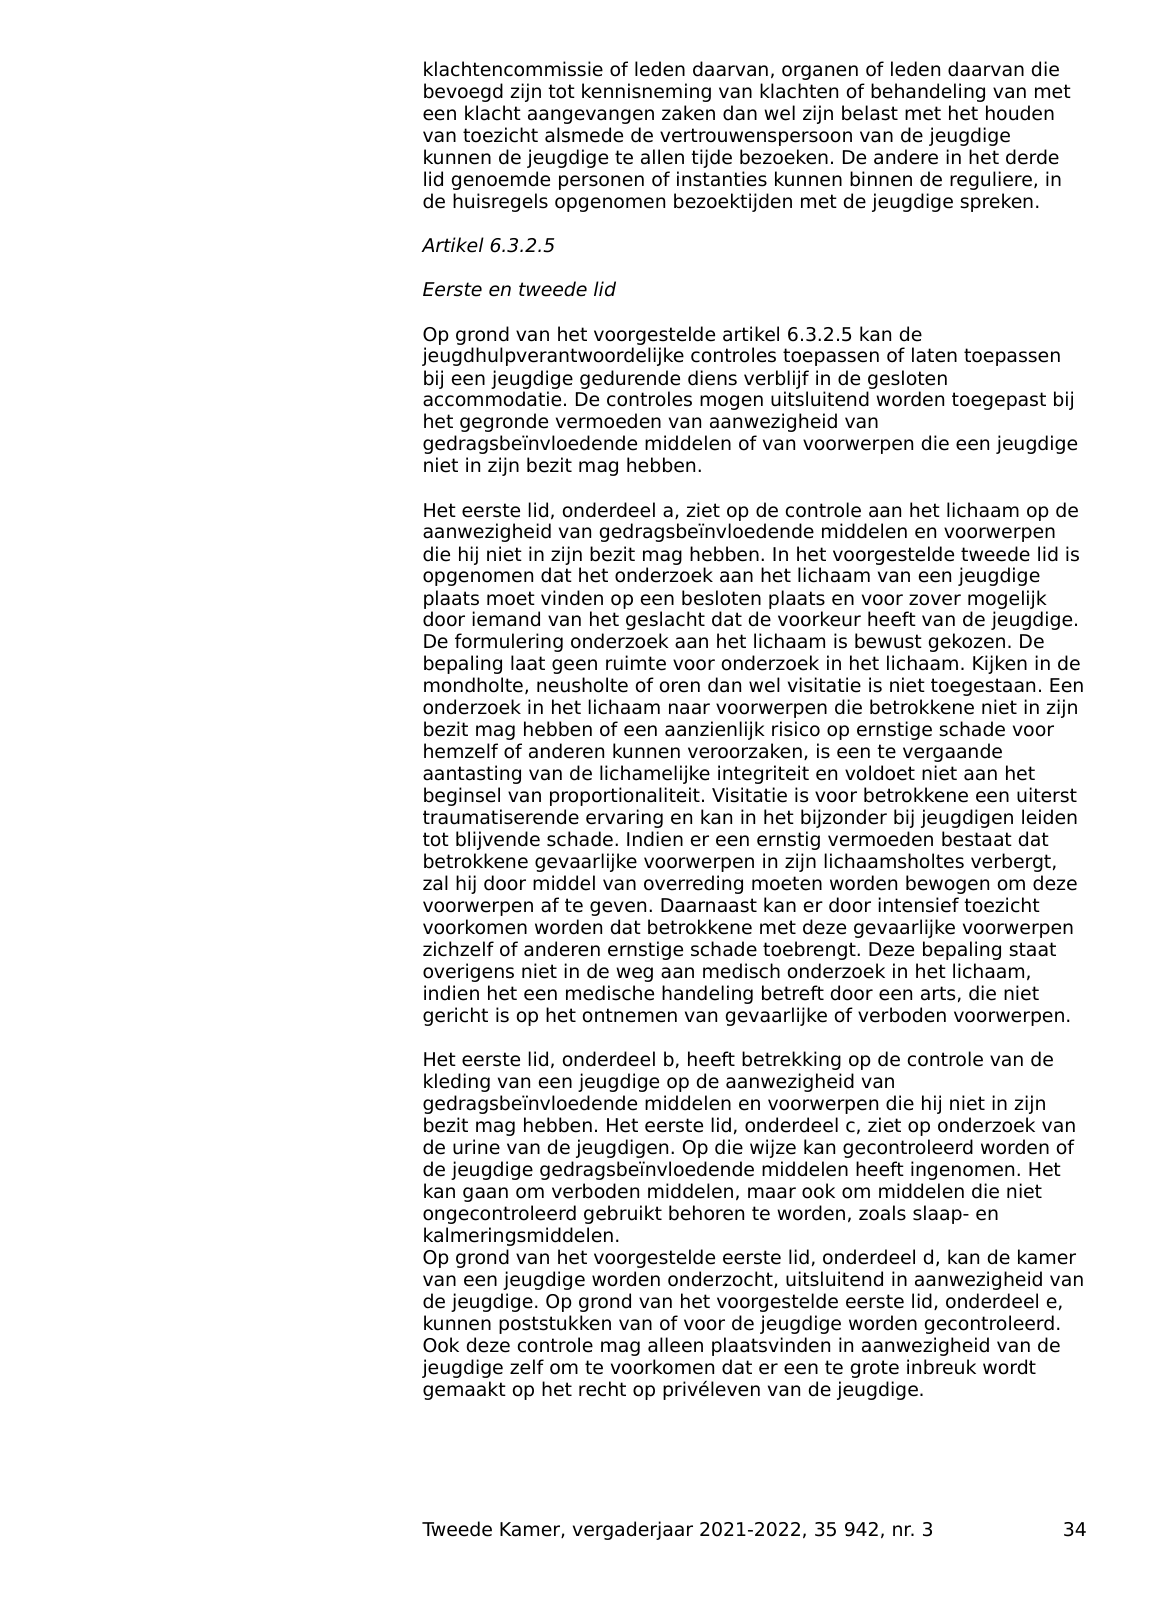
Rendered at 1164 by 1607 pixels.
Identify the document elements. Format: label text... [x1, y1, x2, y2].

text Het eerste lid, onderdeel b, heeft betrekking op de controle van de kleding van een jeugdige op de aanwezigheid van gedragsbeïnvloedende middelen en voorwerpen die hij niet in zijn bezit mag hebben. Het eerste lid, onderdeel c, ziet op onderzoek van de urine van de jeugdigen. Op die wijze kan gecontroleerd worden of de jeugdige gedragsbeïnvloedende middelen heeft ingenomen. Het kan gaan om verboden middelen, maar ook om middelen die niet ongecontroleerd gebruikt behoren te worden, zoals slaap- en kalmeringsmiddelen. [422, 1049, 1087, 1247]
subtitle Eerste en tweede lid [422, 279, 1087, 301]
text Het eerste lid, onderdeel a, ziet op de controle aan het lichaam op de aanwezigheid van gedragsbeïnvloedende middelen en voorwerpen die hij niet in zijn bezit mag hebben. In het voorgestelde tweede lid is opgenomen dat het onderzoek aan het lichaam van een jeugdige plaats moet vinden op een besloten plaats en voor zover mogelijk door iemand van het geslacht dat de voorkeur heeft van de jeugdige. De formulering onderzoek aan het lichaam is bewust gekozen. De bepaling laat geen ruimte voor onderzoek in het lichaam. Kijken in de mondholte, neusholte of oren dan wel visitatie is niet toegestaan. Een onderzoek in het lichaam naar voorwerpen die betrokkene niet in zijn bezit mag hebben of een aanzienlijk risico op ernstige schade voor hemzelf of anderen kunnen veroorzaken, is een te vergaande aantasting van de lichamelijke integriteit en voldoet niet aan het beginsel van proportionaliteit. Visitatie is voor betrokkene een uiterst traumatiserende ervaring en kan in het bijzonder bij jeugdigen leiden tot blijvende schade. Indien er een ernstig vermoeden bestaat dat betrokkene gevaarlijke voorwerpen in zijn lichaamsholtes verbergt, zal hij door middel van overreding moeten worden bewogen om deze voorwerpen af te geven. Daarnaast kan er door intensief toezicht voorkomen worden dat betrokkene met deze gevaarlijke voorwerpen zichzelf of anderen ernstige schade toebrengt. Deze bepaling staat overigens niet in de weg aan medisch onderzoek in het lichaam, indien het een medische handeling betreft door een arts, die niet gericht is op het ontnemen van gevaarlijke of verboden voorwerpen. [422, 499, 1087, 1027]
text klachtencommissie of leden daarvan, organen of leden daarvan die bevoegd zijn tot kennisneming van klachten of behandeling van met een klacht aangevangen zaken dan wel zijn belast met het houden van toezicht alsmede de vertrouwenspersoon van de jeugdige kunnen de jeugdige te allen tijde bezoeken. De andere in het derde lid genoemde personen of instanties kunnen binnen de reguliere, in de huisregels opgenomen bezoektijden met de jeugdige spreken. [422, 59, 1087, 213]
text Op grond van het voorgestelde eerste lid, onderdeel d, kan de kamer van een jeugdige worden onderzocht, uitsluitend in aanwezigheid van de jeugdige. Op grond van het voorgestelde eerste lid, onderdeel e, kunnen poststukken van of voor de jeugdige worden gecontroleerd. Ook deze controle mag alleen plaatsvinden in aanwezigheid van de jeugdige zelf om te voorkomen dat er een te grote inbreuk wordt gemaakt op het recht op privéleven van de jeugdige. [422, 1247, 1087, 1401]
subtitle Artikel 6.3.2.5 [422, 235, 1087, 257]
text Op grond van het voorgestelde artikel 6.3.2.5 kan de jeugdhulpverantwoordelijke controles toepassen of laten toepassen bij een jeugdige gedurende diens verblijf in de gesloten accommodatie. De controles mogen uitsluitend worden toegepast bij het gegronde vermoeden van aanwezigheid van gedragsbeïnvloedende middelen of van voorwerpen die een jeugdige niet in zijn bezit mag hebben. [422, 323, 1087, 477]
